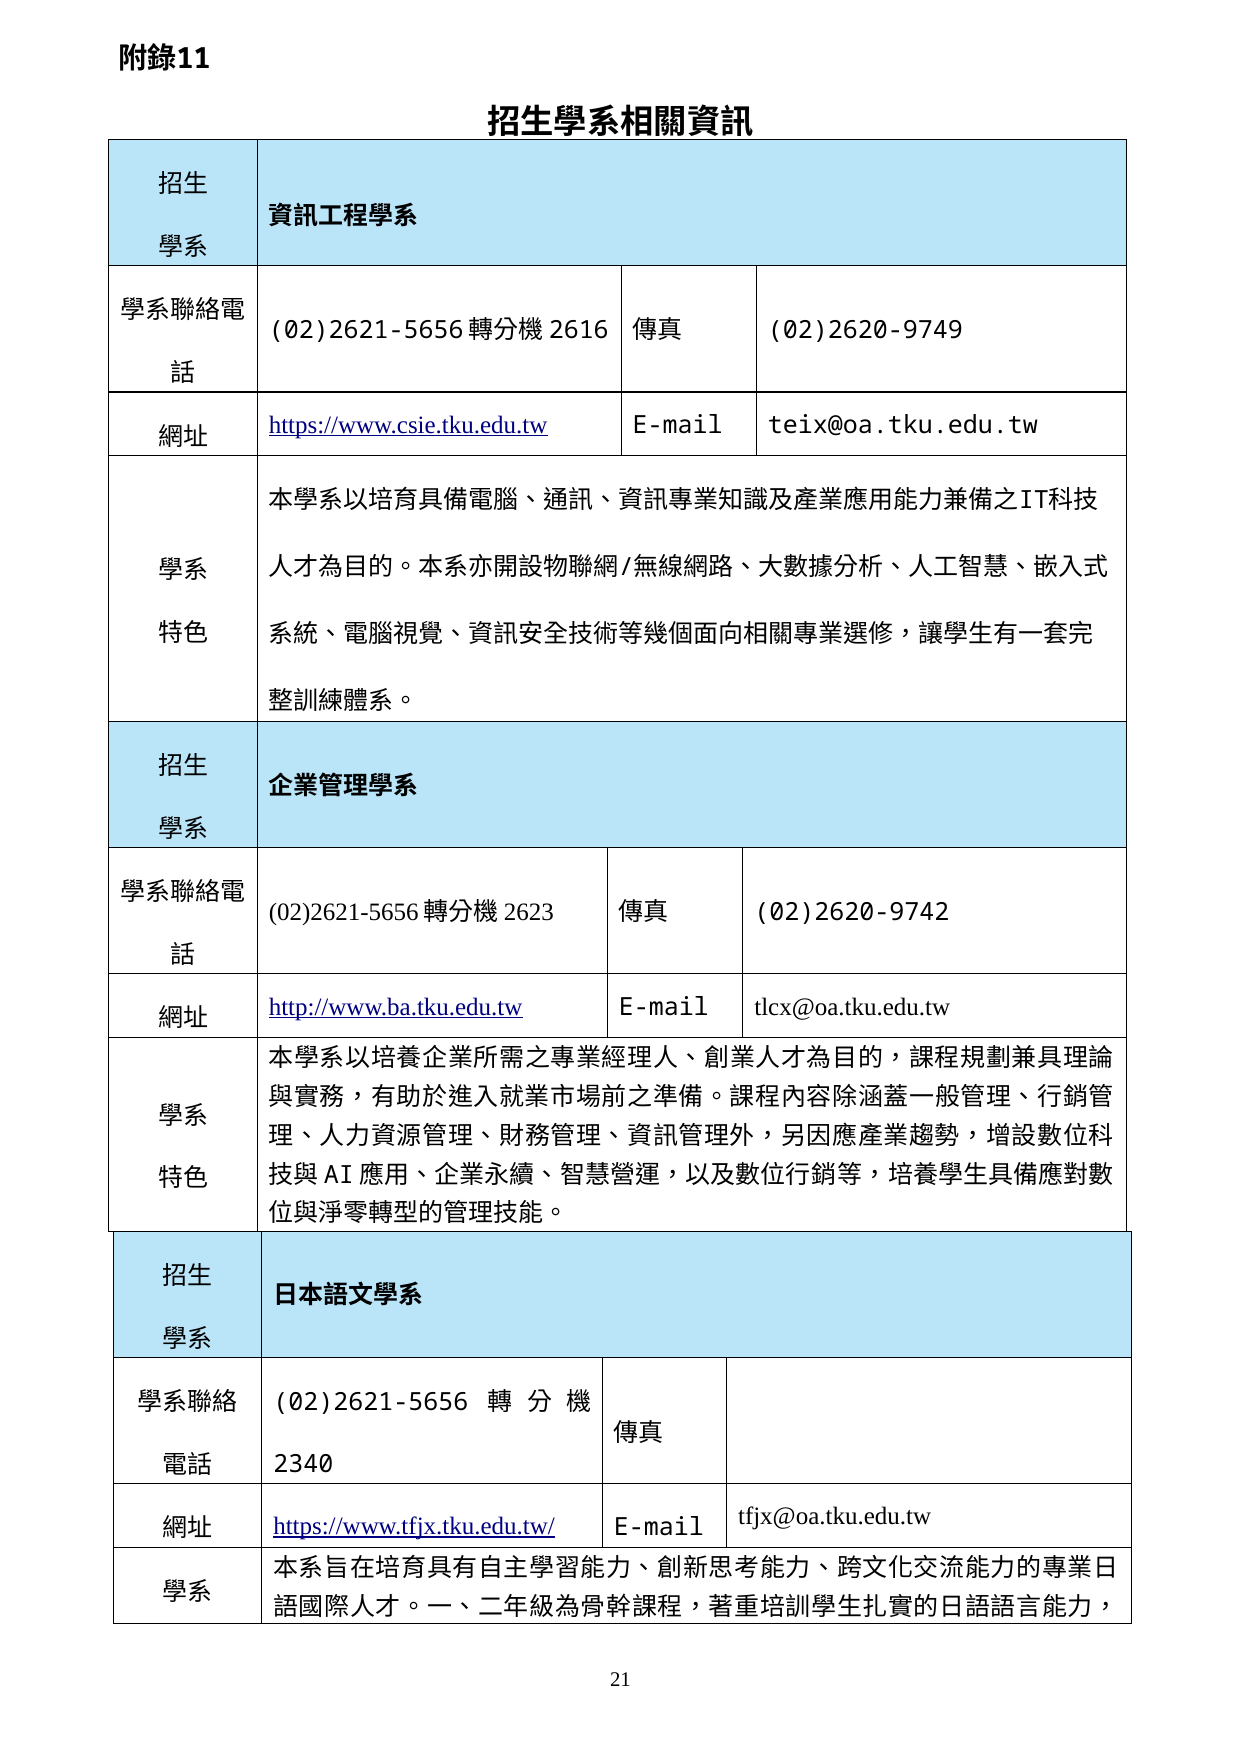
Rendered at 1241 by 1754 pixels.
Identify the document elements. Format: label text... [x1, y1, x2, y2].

table_cell 學系 特色 [109, 456, 257, 721]
table_cell teix@oa.tku.edu.tw [757, 393, 1126, 455]
table_cell E-mail [603, 1484, 726, 1547]
table_cell 學系聯絡 電話 [114, 1358, 261, 1483]
table_cell 招生 學系 [114, 1232, 261, 1357]
table_cell 本學系以培養企業所需之專業經理人、創業人才為目的，課程規劃兼具理論與實務，有助於進入就業市場前之準備。課程內容除涵蓋一般管理、行銷管理、人力資源管理、財務管理、資訊管理外，另因應產業趨勢，增設數位科技與AI應用、企業永續、智慧營運，以及數位行銷等，培養學生具備應對數位與淨零轉型的管理技能。 [258, 1038, 1126, 1231]
table_cell 本系旨在培育具有自主學習能力、創新思考能力、跨文化交流能力的專業日語國際人才。一、二年級為骨幹課程，著重培訓學生扎實的日語語言能力， [262, 1548, 1131, 1623]
table_cell [1127, 265, 1131, 391]
text 附錄11 [118, 14, 1122, 77]
table_cell (02)2621-5656轉分機2616 [258, 266, 621, 391]
table_cell E-mail [608, 974, 742, 1037]
table_cell 日本語文學系 [262, 1232, 1131, 1357]
table_cell 招生 學系 [109, 722, 257, 847]
table_cell [1127, 973, 1131, 1037]
table_cell [1127, 391, 1131, 455]
table_cell 學系 [114, 1548, 261, 1623]
table_cell [1127, 847, 1131, 973]
table_cell (02)2620-9742 [743, 848, 1126, 973]
table_cell (02)2620-9749 [757, 266, 1126, 391]
table_cell https://www.tfjx.tku.edu.tw/ [262, 1484, 602, 1547]
table_cell 學系聯絡電話 [109, 848, 257, 973]
table_cell [109, 1483, 113, 1547]
table_cell 網址 [109, 974, 257, 1037]
table_header [1127, 139, 1131, 265]
text 招生學系相關資訊 [118, 77, 1122, 139]
table_cell [109, 1357, 113, 1483]
table_cell 網址 [114, 1484, 261, 1547]
table_cell [1127, 1037, 1131, 1231]
table_cell E-mail [622, 393, 756, 455]
table_cell https://www.csie.tku.edu.tw [258, 393, 621, 455]
table_cell 企業管理學系 [258, 722, 1126, 847]
table_cell 本學系以培育具備電腦、通訊、資訊專業知識及產業應用能力兼備之IT科技人才為目的。本系亦開設物聯網/無線網路、大數據分析、人工智慧、嵌入式系統、電腦視覺、資訊安全技術等幾個面向相關專業選修，讓學生有一套完整訓練體系。 [258, 456, 1126, 721]
table_cell [727, 1358, 1131, 1483]
table_cell [109, 1547, 113, 1623]
table_cell 傳真 [603, 1358, 726, 1483]
table_cell tfjx@oa.tku.edu.tw [727, 1484, 1131, 1547]
table_cell 學系 特色 [109, 1038, 257, 1231]
table_cell tlcx@oa.tku.edu.tw [743, 974, 1126, 1037]
table_cell (02)2621-5656轉分機2340 [262, 1358, 602, 1483]
table_header 招生 學系 [109, 140, 257, 265]
table_cell [109, 1232, 113, 1357]
table_cell 網址 [109, 393, 257, 455]
table_cell [1127, 721, 1131, 847]
table_cell 學系聯絡電話 [109, 266, 257, 391]
table_cell (02)2621-5656轉分機2623 [258, 848, 607, 973]
table_cell http://www.ba.tku.edu.tw [258, 974, 607, 1037]
table_header 資訊工程學系 [258, 140, 1126, 265]
table_cell [1127, 455, 1131, 721]
table_cell 傳真 [608, 848, 742, 973]
table_cell 傳真 [622, 266, 756, 391]
